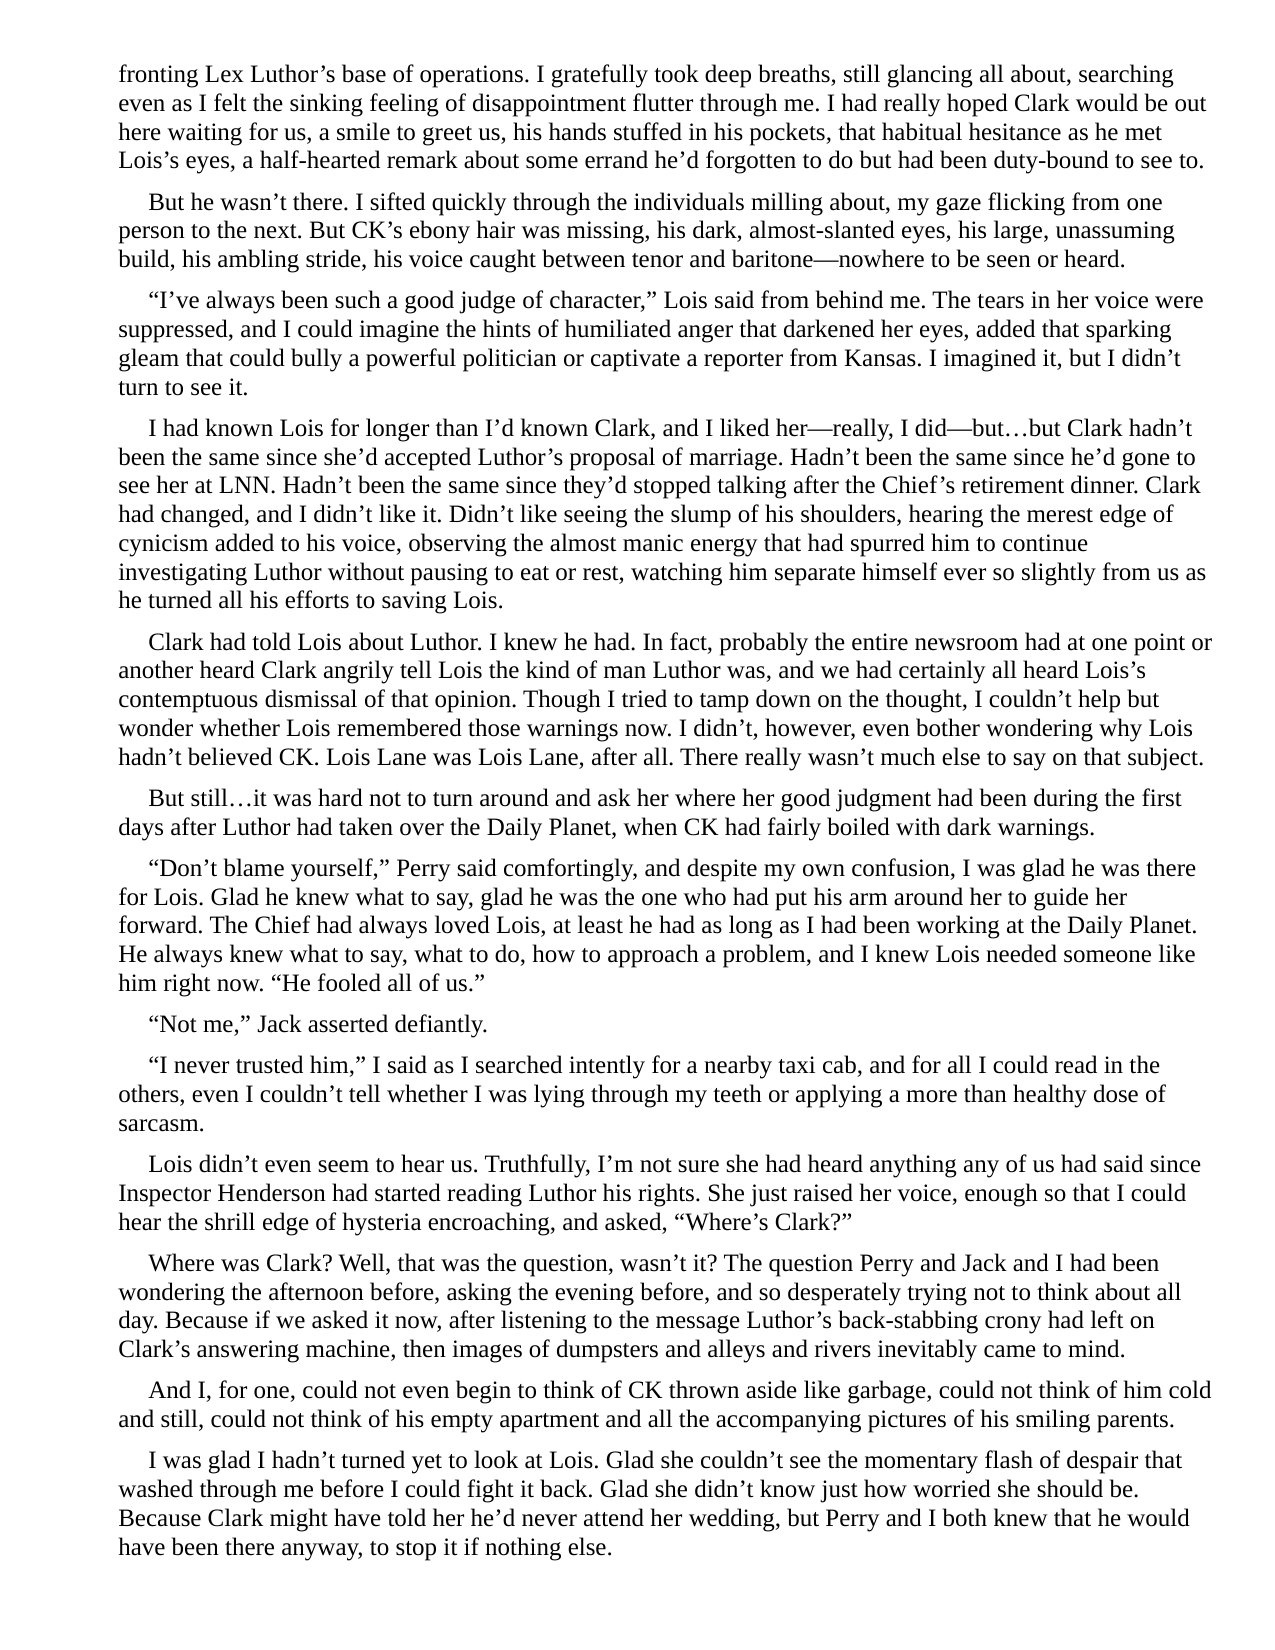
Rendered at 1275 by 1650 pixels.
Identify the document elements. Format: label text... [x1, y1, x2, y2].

text Clark had told Lois about Luthor. I knew he had. In fact, probably the entire newsroom had at one point or another heard Clark angrily tell Lois the kind of man Luthor was, and we had certainly all heard Lois’s contemptuous dismissal of that opinion. Though I tried to tamp down on the thought, I couldn’t help but wonder whether Lois remembered those warnings now. I didn’t, however, even bother wondering why Lois hadn’t believed CK. Lois Lane was Lois Lane, after all. There really wasn’t much else to say on that subject. [118, 627, 1216, 770]
text Lois didn’t even seem to hear us. Truthfully, I’m not sure she had heard anything any of us had said since Inspector Henderson had started reading Luthor his rights. She just raised her voice, enough so that I could hear the shrill edge of hysteria encroaching, and asked, “Where’s Clark?” [118, 1149, 1216, 1235]
text But still…it was hard not to turn around and ask her where her good judgment had been during the first days after Luthor had taken over the Daily Planet, when CK had fairly boiled with dark warnings. [118, 783, 1216, 840]
text Where was Clark? Well, that was the question, wasn’t it? The question Perry and Jack and I had been wondering the afternoon before, asking the evening before, and so desperately trying not to think about all day. Because if we asked it now, after listening to the message Luthor’s back-stabbing crony had left on Clark’s answering machine, then images of dumpsters and alleys and rivers inevitably came to mind. [118, 1248, 1216, 1363]
text “Not me,” Jack asserted defiantly. [118, 1009, 1216, 1038]
text But he wasn’t there. I sifted quickly through the individuals milling about, my gaze flicking from one person to the next. But CK’s ebony hair was missing, his dark, almost-slanted eyes, his large, unassuming build, his ambling stride, his voice caught between tenor and baritone—nowhere to be seen or heard. [118, 187, 1216, 273]
text I was glad I hadn’t turned yet to look at Lois. Glad she couldn’t see the momentary flash of despair that washed through me before I could fight it back. Glad she didn’t know just how worried she should be. Because Clark might have told her he’d never attend her wedding, but Perry and I both knew that he would have been there anyway, to stop it if nothing else. [118, 1445, 1216, 1560]
text “I’ve always been such a good judge of character,” Lois said from behind me. The tears in her voice were suppressed, and I could imagine the hints of humiliated anger that darkened her eyes, added that sparking gleam that could bully a powerful politician or captivate a reporter from Kansas. I imagined it, but I didn’t turn to see it. [118, 285, 1216, 400]
text I had known Lois for longer than I’d known Clark, and I liked her—really, I did—but…but Clark hadn’t been the same since she’d accepted Luthor’s proposal of marriage. Hadn’t been the same since he’d gone to see her at LNN. Hadn’t been the same since they’d stopped talking after the Chief’s retirement dinner. Clark had changed, and I didn’t like it. Didn’t like seeing the slump of his shoulders, hearing the merest edge of cynicism added to his voice, observing the almost manic energy that had spurred him to continue investigating Luthor without pausing to eat or rest, watching him separate himself ever so slightly from us as he turned all his efforts to saving Lois. [118, 413, 1216, 614]
text And I, for one, could not even begin to think of CK thrown aside like garbage, could not think of him cold and still, could not think of his empty apartment and all the accompanying pictures of his smiling parents. [118, 1375, 1216, 1433]
text “Don’t blame yourself,” Perry said comfortingly, and despite my own confusion, I was glad he was there for Lois. Glad he knew what to say, glad he was the one who had put his arm around her to guide her forward. The Chief had always loved Lois, at least he had as long as I had been working at the Daily Planet. He always knew what to say, what to do, how to approach a problem, and I knew Lois needed someone like him right now. “He fooled all of us.” [118, 853, 1216, 997]
text “I never trusted him,” I said as I searched intently for a nearby taxi cab, and for all I could read in the others, even I couldn’t tell whether I was lying through my teeth or applying a more than healthy dose of sarcasm. [118, 1050, 1216, 1137]
text fronting Lex Luthor’s base of operations. I gratefully took deep breaths, still glancing all about, searching even as I felt the sinking feeling of disappointment flutter through me. I had really hoped Clark would be out here waiting for us, a smile to greet us, his hands stuffed in his pockets, that habitual hesitance as he met Lois’s eyes, a half-hearted remark about some errand he’d forgotten to do but had been duty-bound to see to. [118, 59, 1216, 174]
